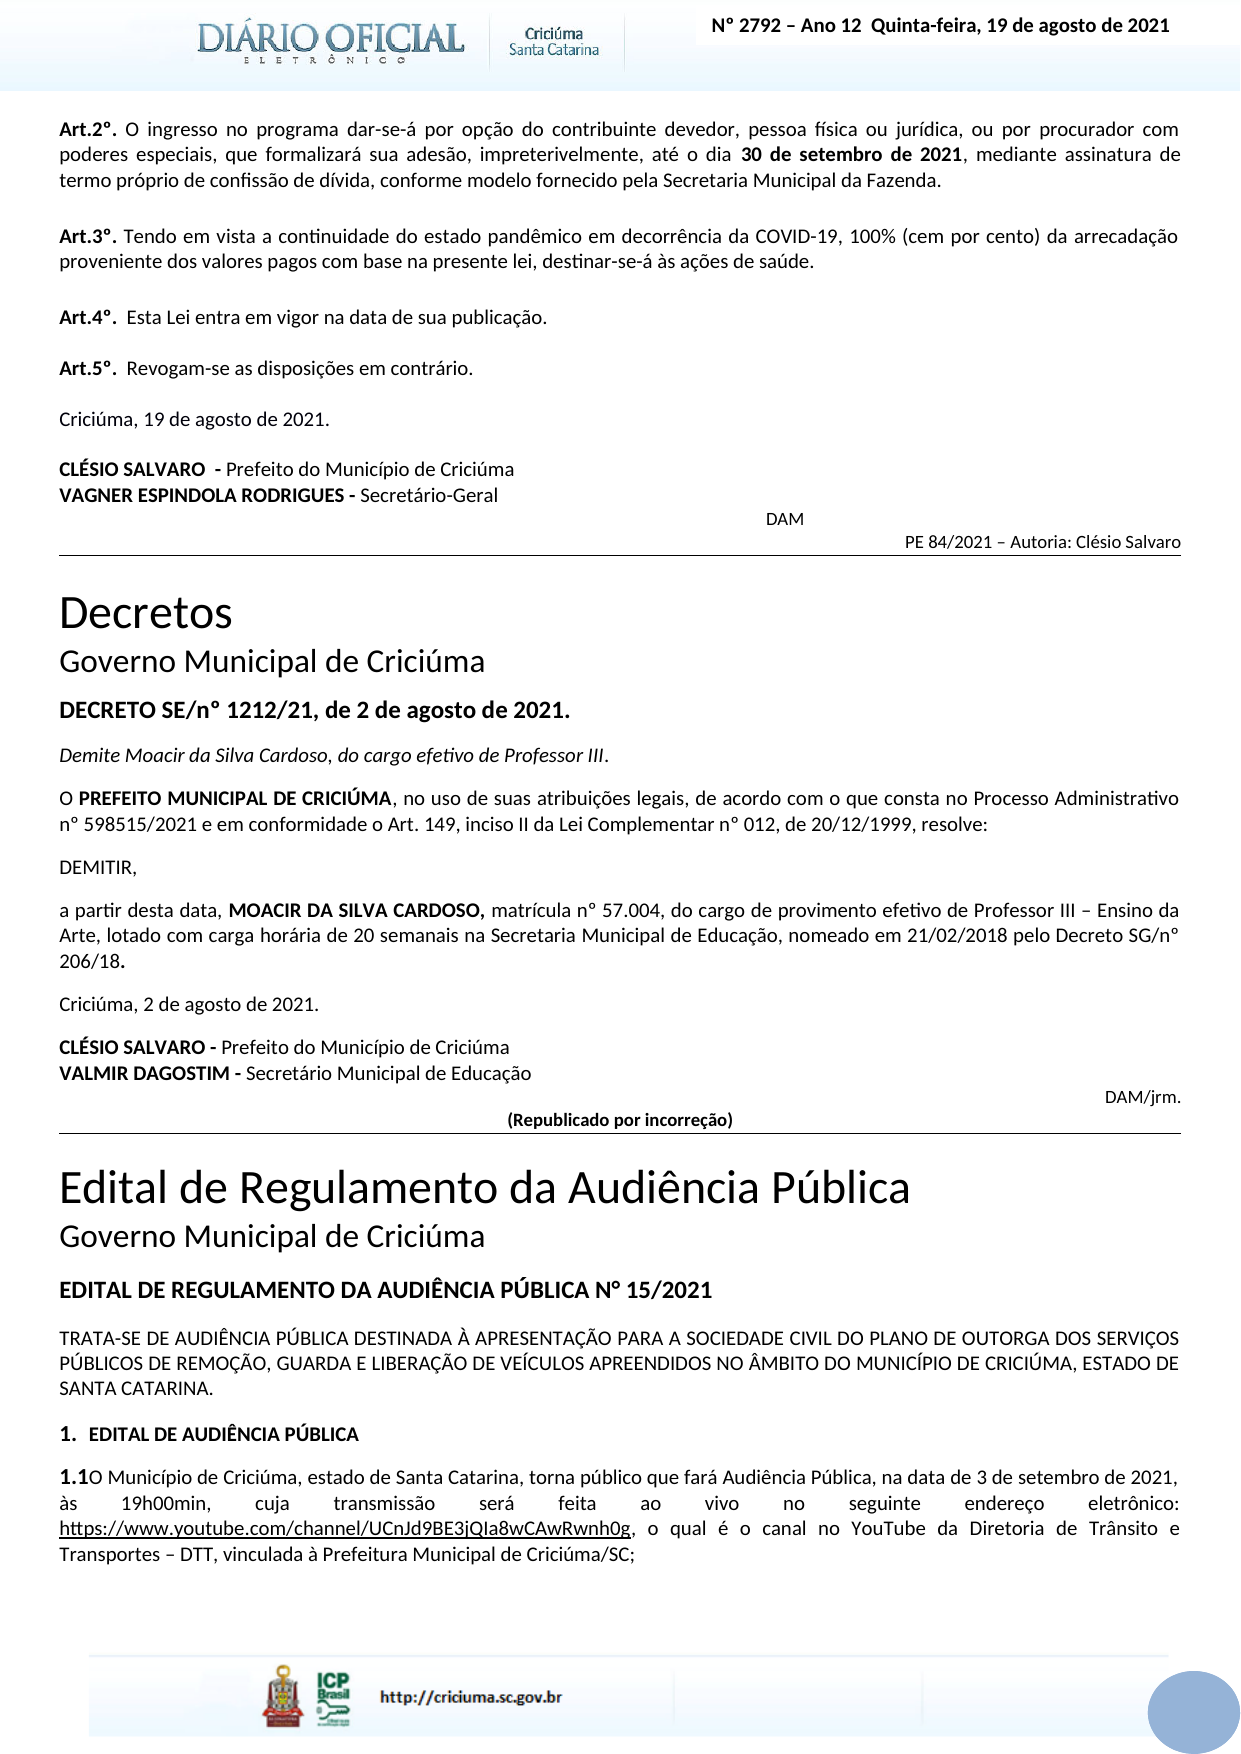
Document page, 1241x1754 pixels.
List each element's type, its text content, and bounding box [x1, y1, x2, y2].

list O Município de Criciúma, estado de Santa Catarina, torna público que fará Audiência Pública, na data de 3 de setembro de 2021, às 19h00min, cuja transmissão será feita ao vivo no seguinte endereço eletrônico: https://www.youtube.com/channel/UCnJd9BE3jQIa8wCAwRwnh0g, o qual é o canal no YouTube da Diretoria de Trânsito e Transportes – DTT, vinculada à Prefeitura Municipal de Criciúma/SC; [59, 1462, 1181, 1566]
text a partir desta data, MOACIR DA SILVA CARDOSO, matrícula nº 57.004, do cargo de provimento efetivo de Professor III – Ensino da Arte, lotado com carga horária de 20 semanais na Secretaria Municipal de Educação, nomeado em 21/02/2018 pelo Decreto SG/nº 206/18. [59, 897, 1181, 973]
text (Republicado por incorreção) [59, 1108, 1181, 1133]
text Art.5º. Revogam-se as disposições em contrário. [59, 355, 1181, 380]
text PE 84/2021 – Autoria: Clésio Salvaro [59, 530, 1181, 555]
list EDITAL DE AUDIÊNCIA PÚBLICA [59, 1419, 1181, 1447]
text Demite Moacir da Silva Cardoso, do cargo efetivo de Professor III. [59, 742, 1181, 768]
text DECRETO SE/nº 1212/21, de 2 de agosto de 2021. [59, 694, 1181, 724]
text Art.4º. Esta Lei entra em vigor na data de sua publicação. [59, 304, 1181, 329]
text Governo Municipal de Criciúma [59, 640, 1181, 681]
text CLÉSIO SALVARO - Prefeito do Município de Criciúma [59, 457, 1181, 482]
text Governo Municipal de Criciúma [59, 1215, 1181, 1256]
text DEMITIR, [59, 854, 1181, 879]
text VALMIR DAGOSTIM - Secretário Municipal de Educação [59, 1060, 1181, 1085]
text Criciúma, 19 de agosto de 2021. [59, 406, 1181, 431]
text TRATA-SE DE AUDIÊNCIA PÚBLICA DESTINADA À APRESENTAÇÃO PARA A SOCIEDADE CIVIL DO PLANO DE OUTORGA DOS SERVIÇOS PÚBLICOS DE REMOÇÃO, GUARDA E LIBERAÇÃO DE VEÍCULOS APREENDIDOS NO ÂMBITO DO MUNICÍPIO DE CRICIÚMA, ESTADO DE SANTA CATARINA. [59, 1325, 1181, 1401]
text Art.3º. Tendo em vista a continuidade do estado pandêmico em decorrência da COVID-19, 100% (cem por cento) da arrecadação proveniente dos valores pagos com base na presente lei, destinar-se-á às ações de saúde. [59, 223, 1181, 274]
text EDITAL DE REGULAMENTO DA AUDIÊNCIA PÚBLICA N° 15/2021 [59, 1274, 1181, 1304]
text CLÉSIO SALVARO - Prefeito do Município de Criciúma [59, 1034, 1181, 1060]
text Criciúma, 2 de agosto de 2021. [59, 991, 1181, 1017]
text Art.2º. O ingresso no programa dar-se-á por opção do contribuinte devedor, pessoa física ou jurídica, ou por procurador com poderes especiais, que formalizará sua adesão, impreterivelmente, até o dia 30 de setembro de 2021, mediante assinatura de termo próprio de confissão de dívida, conforme modelo fornecido pela Secretaria Municipal da Fazenda. [59, 116, 1181, 192]
text Edital de Regulamento da Audiência Pública [59, 1157, 1181, 1215]
text DAM/jrm. [59, 1085, 1181, 1108]
text DAM [59, 507, 1181, 530]
text O PREFEITO MUNICIPAL DE CRICIÚMA, no uso de suas atribuições legais, de acordo com o que consta no Processo Administrativo nº 598515/2021 e em conformidade o Art. 149, inciso II da Lei Complementar nº 012, de 20/12/1999, resolve: [59, 785, 1181, 836]
text Decretos [59, 582, 1181, 640]
text VAGNER ESPINDOLA RODRIGUES - Secretário-Geral [59, 482, 1181, 507]
